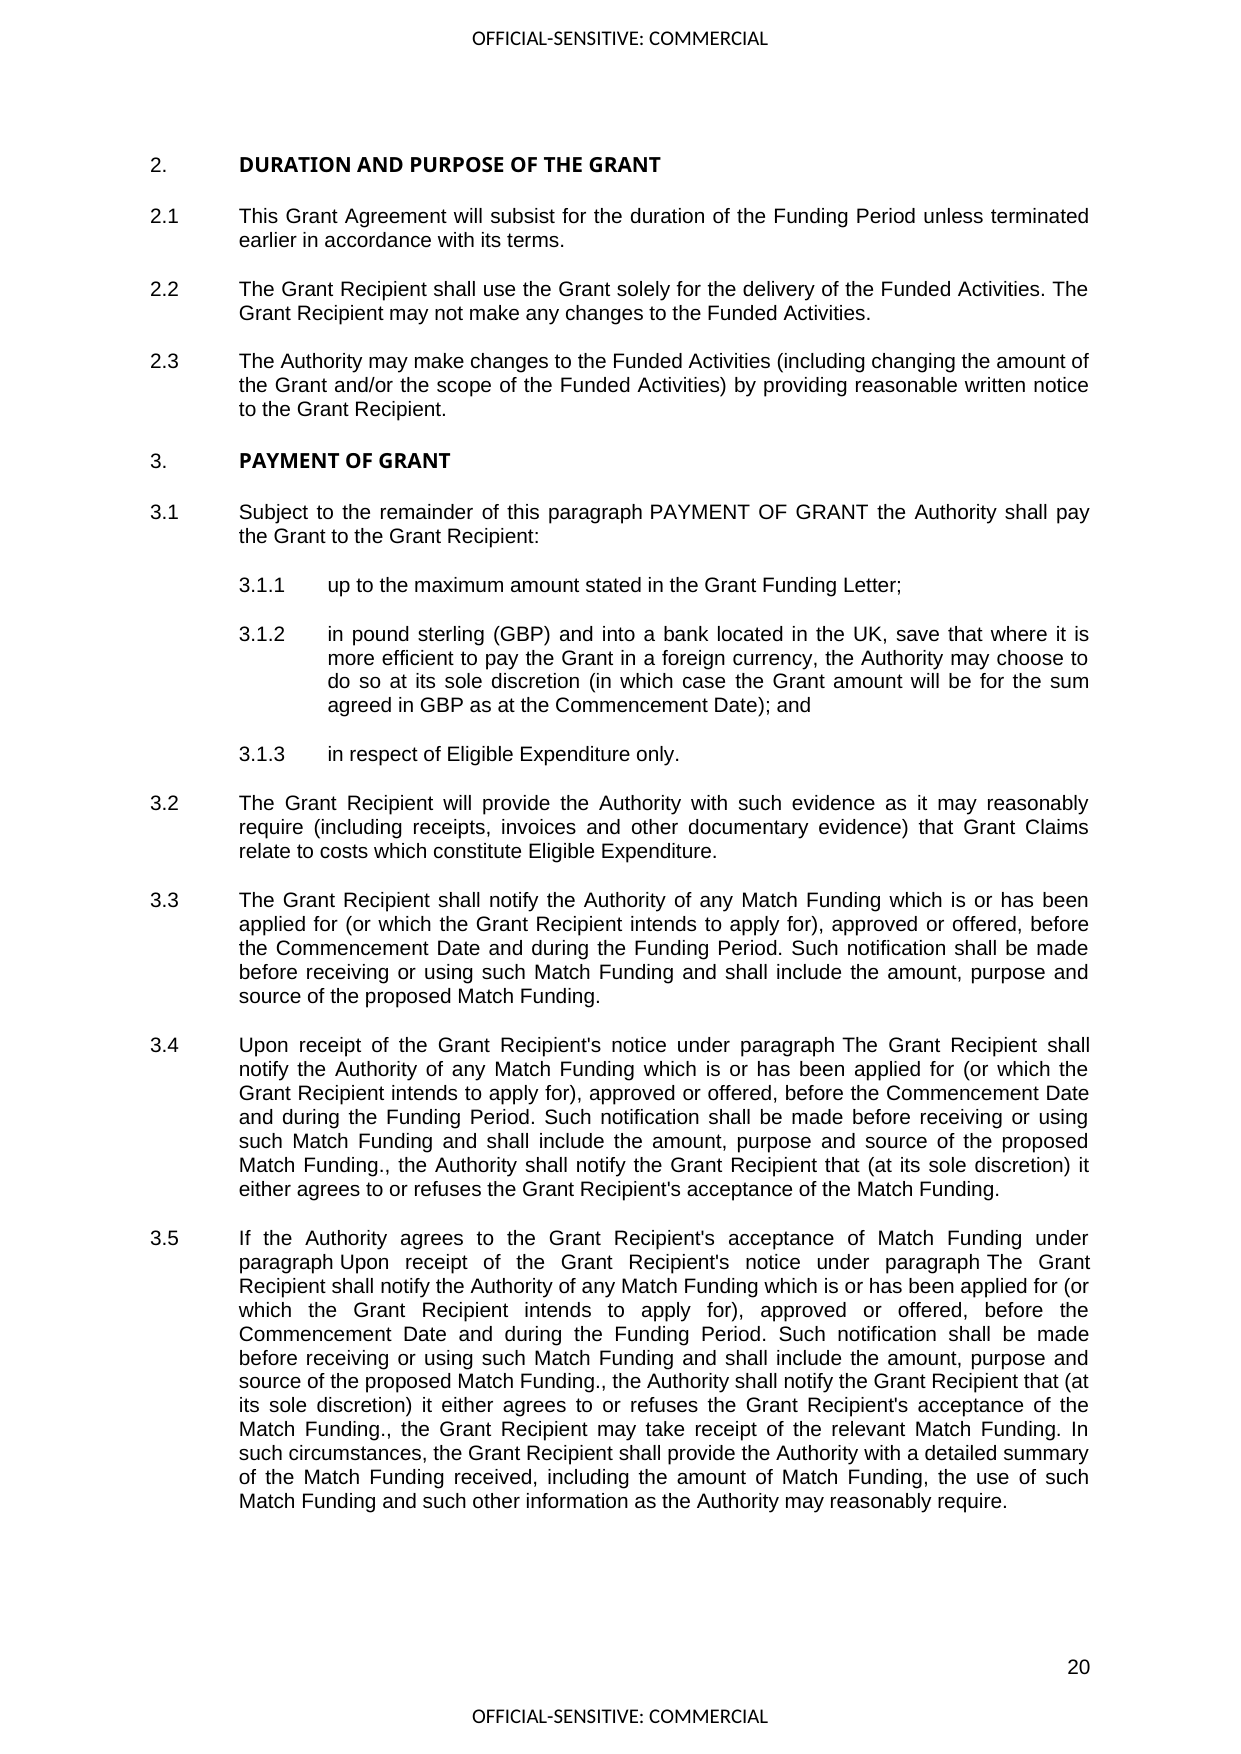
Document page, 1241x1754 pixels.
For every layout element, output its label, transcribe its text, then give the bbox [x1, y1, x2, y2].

list DURATION AND PURPOSE OF THE GRANT [150, 150, 1090, 178]
list The Grant Recipient shall notify the Authority of any Match Funding which is or has been applied for (or which the Grant Recipient intends to apply for), approved or offered, before the Commencement Date and during the Funding Period. Such notification shall be made before receiving or using such Match Funding and shall include the amount, purpose and source of the proposed Match Funding. [150, 888, 1090, 1008]
list in respect of Eligible Expenditure only. [239, 742, 1090, 766]
list The Authority may make changes to the Funded Activities (including changing the amount of the Grant and/or the scope of the Funded Activities) by providing reasonable written notice to the Grant Recipient. [150, 349, 1090, 421]
list Subject to the remainder of this paragraph 3 the Authority shall pay the Grant to the Grant Recipient: [150, 499, 1090, 547]
list up to the maximum amount stated in the Grant Funding Letter; [239, 572, 1090, 596]
list The Grant Recipient will provide the Authority with such evidence as it may reasonably require (including receipts, invoices and other documentary evidence) that Grant Claims relate to costs which constitute Eligible Expenditure. [150, 791, 1090, 863]
list This Grant Agreement will subsist for the duration of the Funding Period unless terminated earlier in accordance with its terms. [150, 203, 1090, 251]
list PAYMENT OF GRANT [150, 446, 1090, 474]
list Upon receipt of the Grant Recipient's notice under paragraph 3.3, the Authority shall notify the Grant Recipient that (at its sole discretion) it either agrees to or refuses the Grant Recipient's acceptance of the Match Funding. [150, 1033, 1090, 1201]
list in pound sterling (GBP) and into a bank located in the UK, save that where it is more efficient to pay the Grant in a foreign currency, the Authority may choose to do so at its sole discretion (in which case the Grant amount will be for the sum agreed in GBP as at the Commencement Date); and [239, 621, 1090, 717]
list The Grant Recipient shall use the Grant solely for the delivery of the Funded Activities. The Grant Recipient may not make any changes to the Funded Activities. [150, 276, 1090, 324]
list If the Authority agrees to the Grant Recipient's acceptance of Match Funding under paragraph 3.4, the Grant Recipient may take receipt of the relevant Match Funding. In such circumstances, the Grant Recipient shall provide the Authority with a detailed summary of the Match Funding received, including the amount of Match Funding, the use of such Match Funding and such other information as the Authority may reasonably require. [150, 1226, 1090, 1513]
